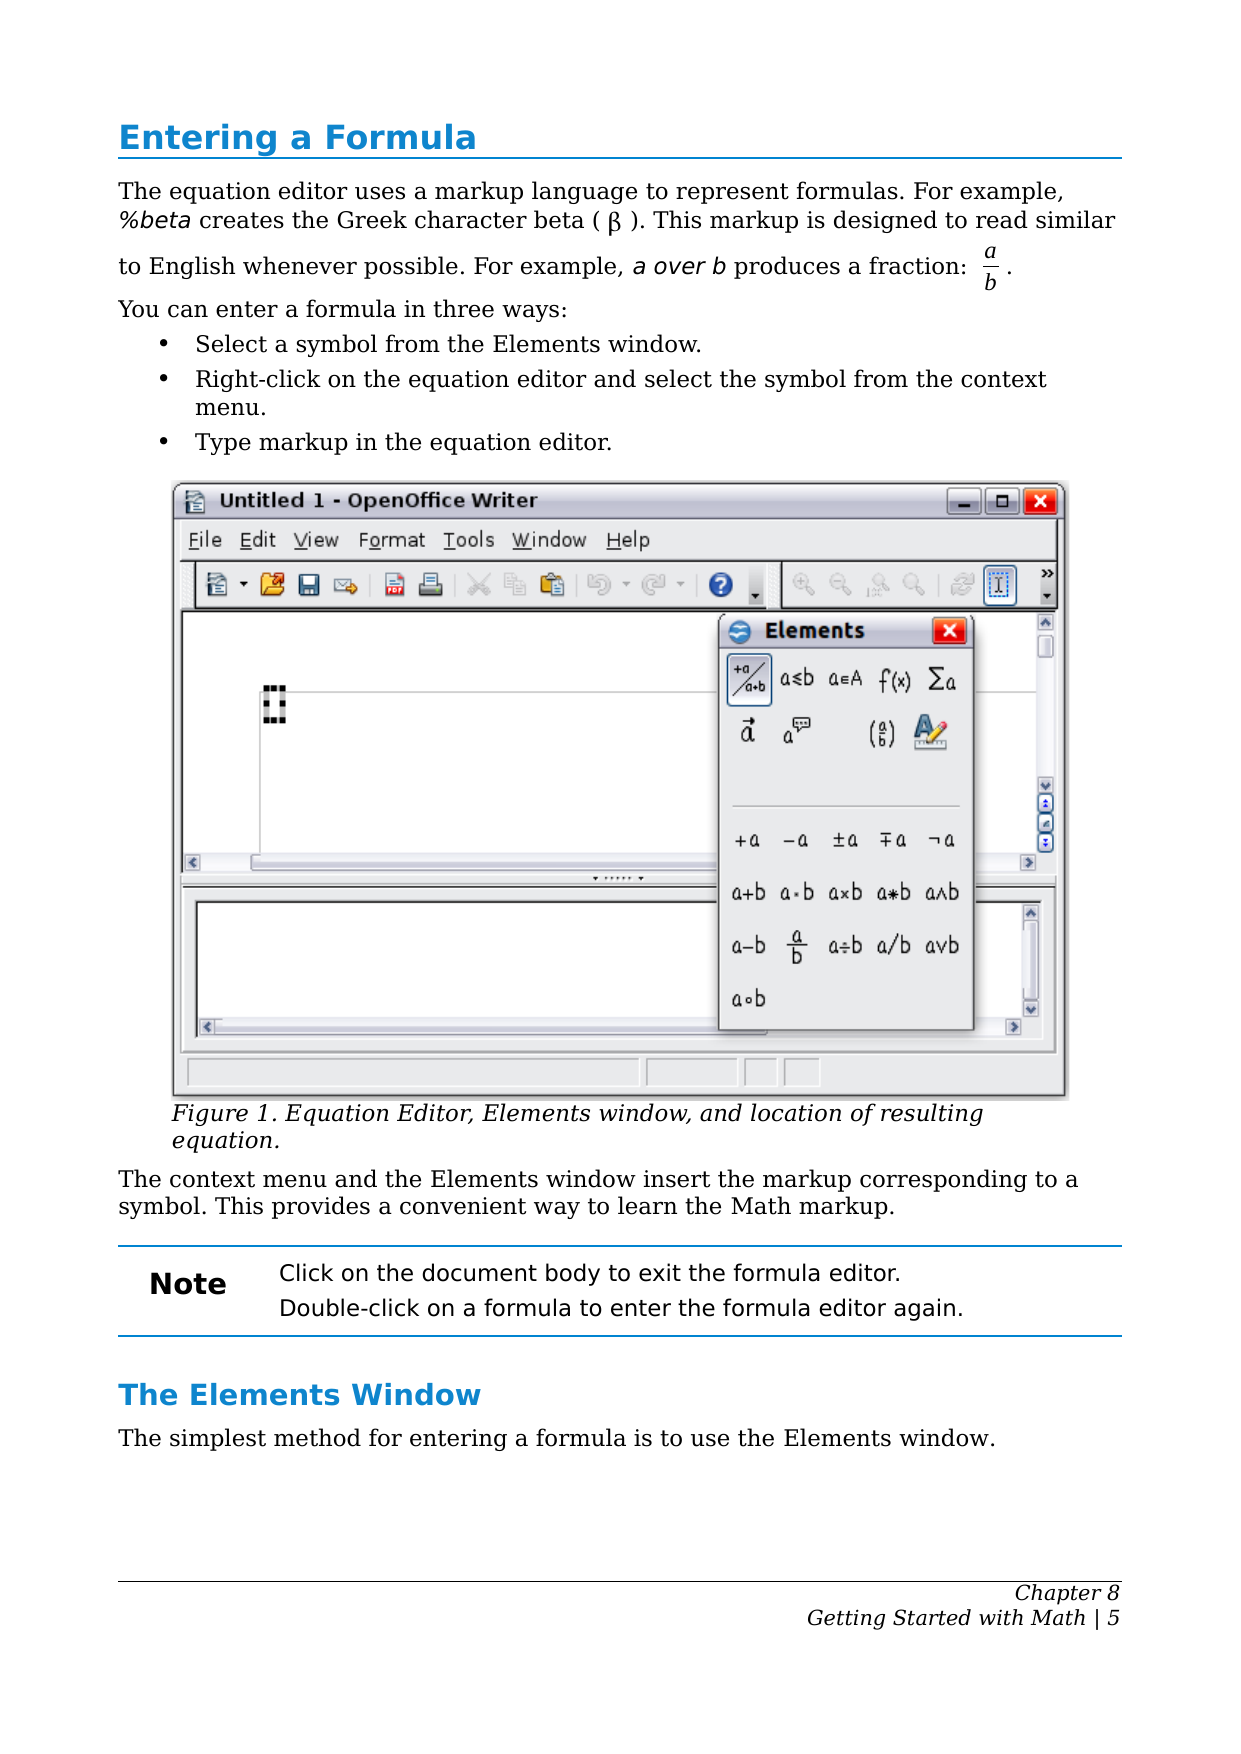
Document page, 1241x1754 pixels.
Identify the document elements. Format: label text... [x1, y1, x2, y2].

list Type markup in the equation editor. [156, 427, 1122, 456]
picture [170, 480, 1070, 1101]
text The context menu and the Elements window insert the markup corresponding to a symbol. This provides a convenient way to learn the Math markup. [118, 1166, 1122, 1220]
text Figure 1. Equation Editor, Elements window, and location of resulting equation. [172, 1101, 1069, 1154]
table_header Click on the document body to exit the formula editor. Double-click on a formula to enter the formula editor again. [258, 1247, 1122, 1334]
list Right-click on the equation editor and select the symbol from the context menu. [156, 364, 1122, 420]
subtitle The Elements Window [118, 1378, 1122, 1412]
subtitle Entering a Formula [118, 118, 1122, 157]
text The simplest method for entering a formula is to use the Elements window. [118, 1425, 1122, 1451]
table_header Note [118, 1247, 257, 1334]
text The equation editor uses a markup language to represent formulas. For example, %beta creates the Greek character beta (). This markup is designed to read similar to English whenever possible. For example, a over b produces a fraction: . [118, 178, 1122, 296]
list You can enter a formula in three ways: [118, 296, 1122, 323]
list Select a symbol from the Elements window. [156, 329, 1122, 358]
